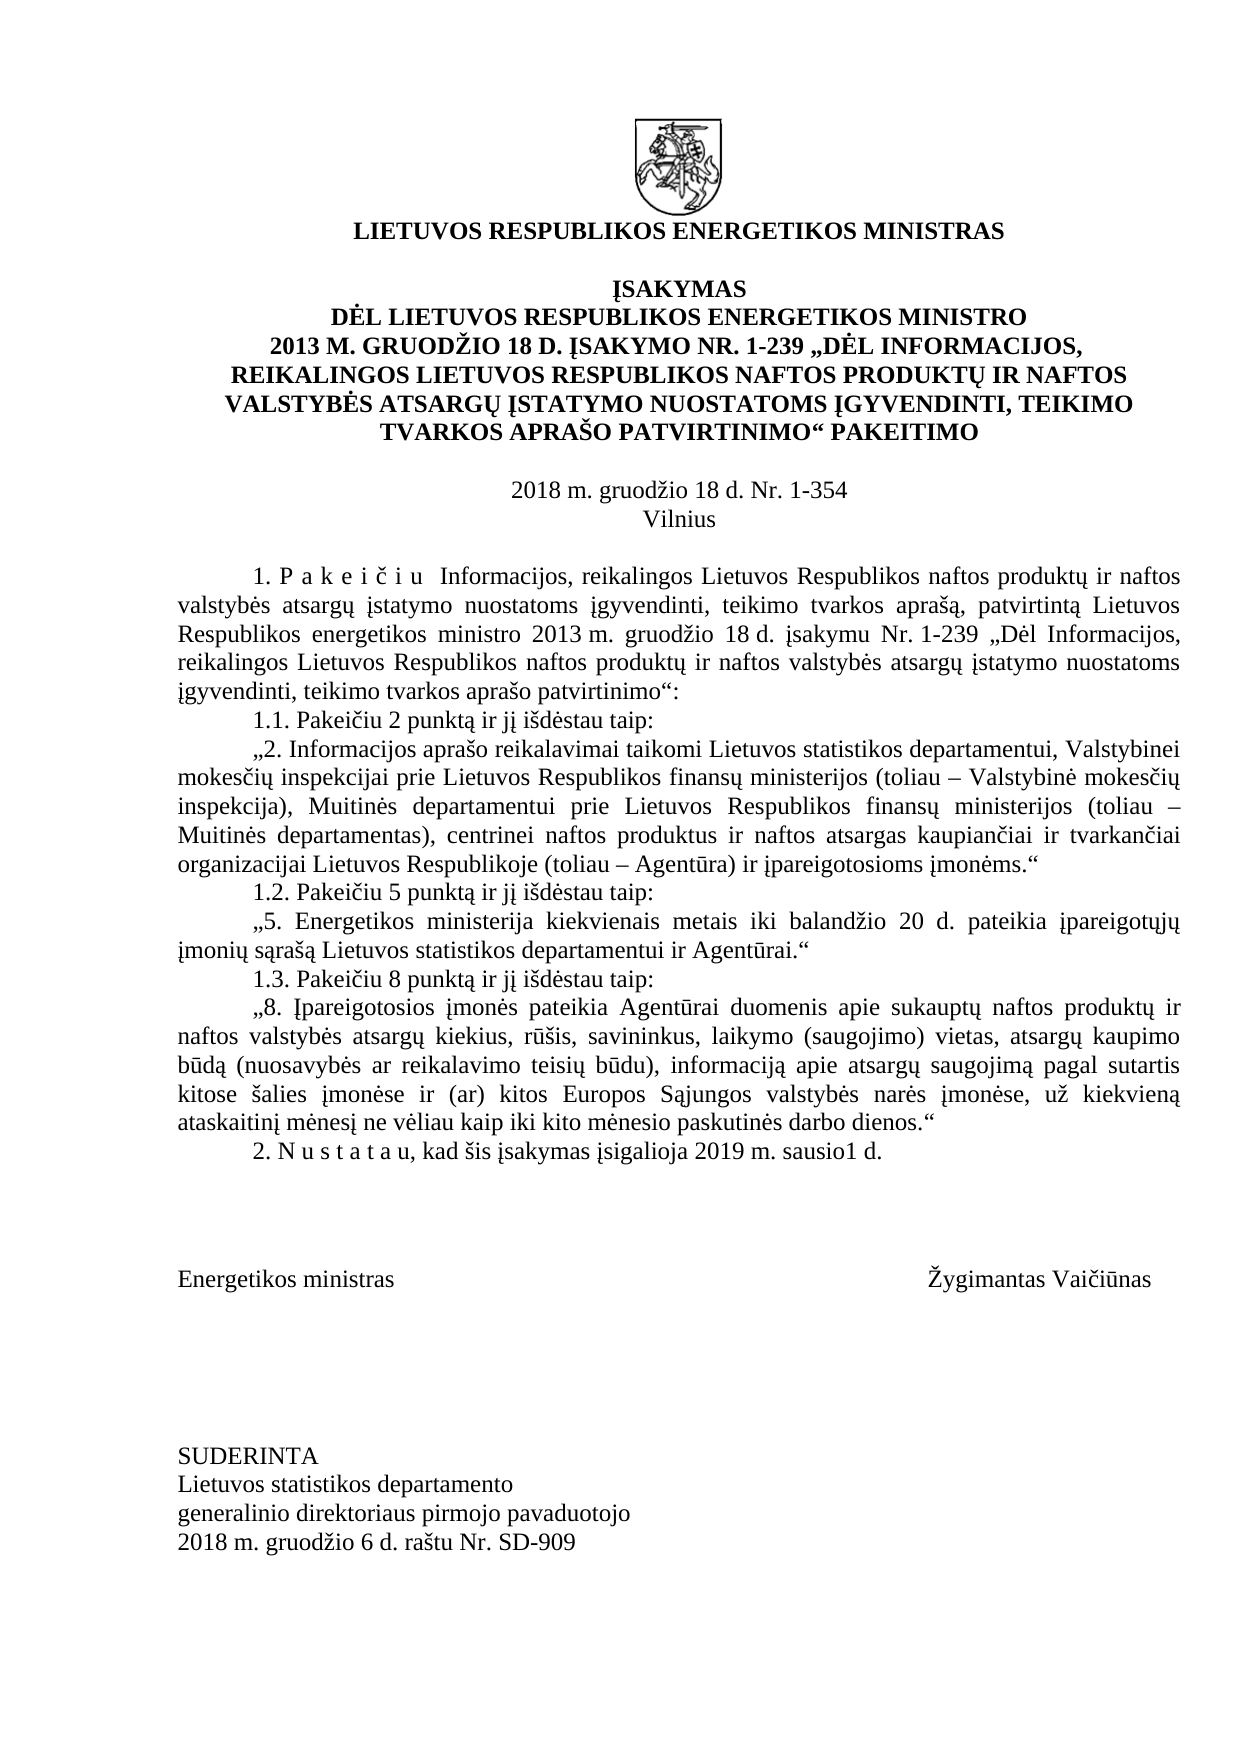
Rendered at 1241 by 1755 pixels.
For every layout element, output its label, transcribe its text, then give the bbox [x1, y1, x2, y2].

text 2013 m. gruodžio 18 d. įsakymo nr. 1-239 „dėl informacijos, [177, 331, 1181, 360]
text 2. N u s t a t a u, kad šis įsakymas įsigalioja 2019 m. sausio1 d. [177, 1136, 1181, 1165]
text 1.2. Pakeičiu 5 punktą ir jį išdėstau taip: [177, 877, 1181, 906]
text 1. P a k e i č i u Informacijos, reikalingos Lietuvos Respublikos naftos produktų ir naftos valstybės atsargų įstatymo nuostatoms įgyvendinti, teikimo tvarkos aprašą, patvirtintą Lietuvos Respublikos energetikos ministro 2013 m. gruodžio 18 d. įsakymu Nr. 1-239 „Dėl Informacijos, reikalingos Lietuvos Respublikos naftos produktų ir naftos valstybės atsargų įstatymo nuostatoms įgyvendinti, teikimo tvarkos aprašo patvirtinimo“: [177, 561, 1181, 705]
text „8. Įpareigotosios įmonės pateikia Agentūrai duomenis apie sukauptų naftos produktų ir naftos valstybės atsargų kiekius, rūšis, savininkus, laikymo (saugojimo) vietas, atsargų kaupimo būdą (nuosavybės ar reikalavimo teisių būdu), informaciją apie atsargų saugojimą pagal sutartis kitose šalies įmonėse ir (ar) kitos Europos Sąjungos valstybės narės įmonėse, už kiekvieną ataskaitinį mėnesį ne vėliau kaip iki kito mėnesio paskutinės darbo dienos.“ [177, 992, 1181, 1136]
text DĖL lietuvos respublikos energetikos ministro [177, 302, 1181, 331]
text 1.1. Pakeičiu 2 punktą ir jį išdėstau taip: [177, 705, 1181, 734]
text SUDERINTA [177, 1441, 1181, 1469]
text 2018 m. gruodžio 18 d. Nr. 1-354 [177, 475, 1181, 504]
text generalinio direktoriaus pirmojo pavaduotojo [177, 1498, 1181, 1527]
text Vilnius [177, 504, 1181, 532]
text ĮSAKYMAS [177, 274, 1181, 302]
text reikalingos LIETUVOS RESPUBLIKOS naftos produktų ir naftos valstybės atsargų įstatymo nuostatoms įgyvendinti, teikimo tvarkos aprašo patvirtinimo“ pakeitimo [177, 360, 1181, 446]
text Energetikos ministras Žygimantas Vaičiūnas [177, 1264, 1181, 1293]
text Lietuvos Respublikos ENERGETIKOS MINISTRAS [177, 216, 1181, 245]
text Lietuvos statistikos departamento [177, 1469, 1181, 1498]
text 2018 m. gruodžio 6 d. raštu Nr. SD-909 [177, 1527, 1181, 1556]
text „2. Informacijos aprašo reikalavimai taikomi Lietuvos statistikos departamentui, Valstybinei mokesčių inspekcijai prie Lietuvos Respublikos finansų ministerijos (toliau – Valstybinė mokesčių inspekcija), Muitinės departamentui prie Lietuvos Respublikos finansų ministerijos (toliau – Muitinės departamentas), centrinei naftos produktus ir naftos atsargas kaupiančiai ir tvarkančiai organizacijai Lietuvos Respublikoje (toliau – Agentūra) ir įpareigotosioms įmonėms.“ [177, 734, 1181, 877]
text 1.3. Pakeičiu 8 punktą ir jį išdėstau taip: [177, 964, 1181, 992]
text „5. Energetikos ministerija kiekvienais metais iki balandžio 20 d. pateikia įpareigotųjų įmonių sąrašą Lietuvos statistikos departamentui ir Agentūrai.“ [177, 906, 1181, 964]
